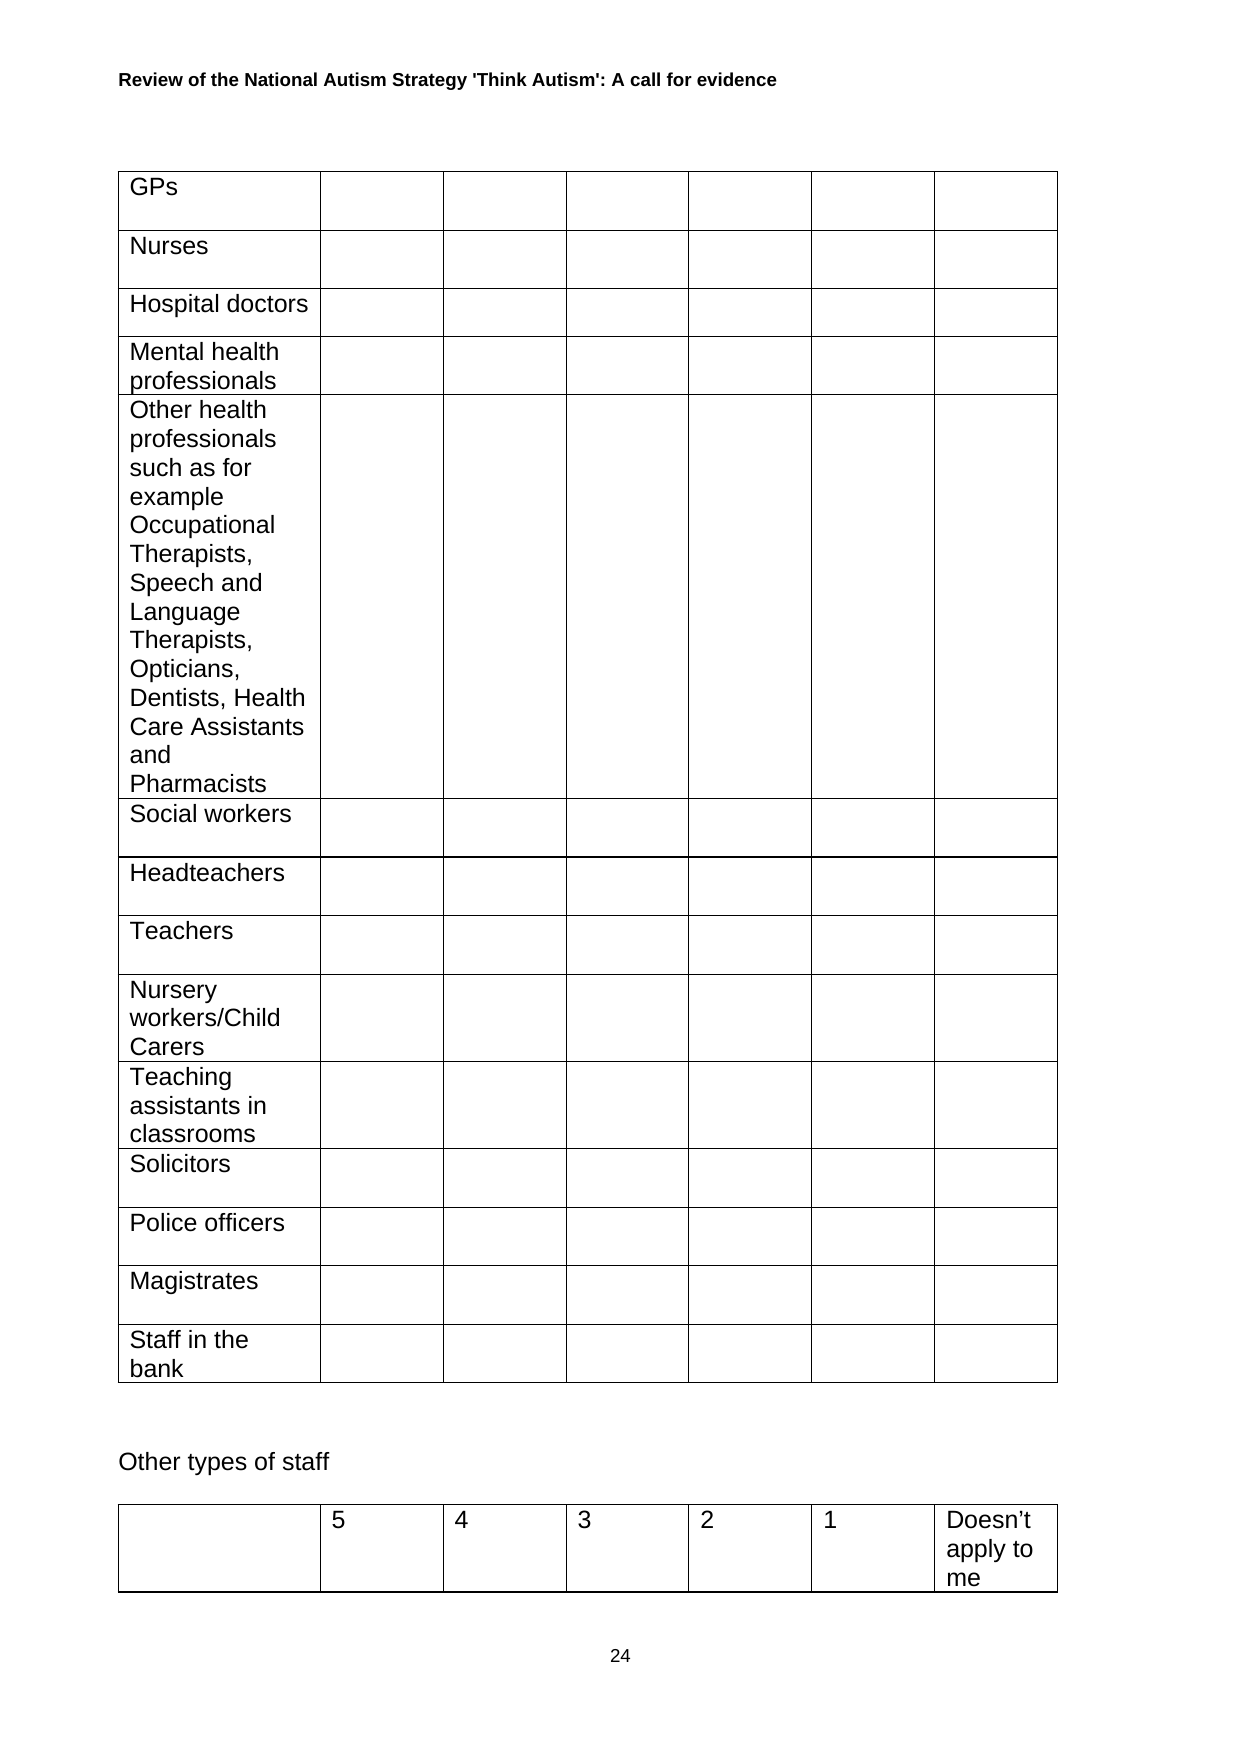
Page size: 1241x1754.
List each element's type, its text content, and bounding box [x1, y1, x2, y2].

table_cell [689, 337, 811, 394]
table_cell [444, 1325, 566, 1382]
table_cell [935, 231, 1057, 288]
table_cell [689, 1266, 811, 1324]
table_cell [812, 231, 934, 288]
table_cell [689, 858, 811, 915]
table_cell [689, 231, 811, 288]
table_cell [935, 858, 1057, 915]
table_cell [567, 799, 688, 856]
table_cell [689, 1062, 811, 1148]
table_cell [935, 1266, 1057, 1324]
table_cell [321, 1208, 443, 1265]
table_cell [689, 1149, 811, 1207]
table_cell [321, 172, 443, 230]
table_cell [444, 231, 566, 288]
table_cell [567, 1266, 688, 1324]
table_cell [689, 289, 811, 336]
table_cell GPs [119, 172, 320, 230]
table_cell [567, 858, 688, 915]
table_cell [321, 1266, 443, 1324]
table_cell [812, 1208, 934, 1265]
table_header 4 [444, 1505, 566, 1591]
table_cell Other health professionals such as for example Occupational Therapists, Speech and Language Therapists, Opticians, Dentists, Health Care Assistants and Pharmacists [119, 395, 320, 798]
table_cell [567, 1208, 688, 1265]
table_cell [567, 395, 688, 798]
table_cell Staff in the bank [119, 1325, 320, 1382]
table_cell Hospital doctors [119, 289, 320, 336]
table_cell [444, 1062, 566, 1148]
table_cell [935, 1149, 1057, 1207]
table_header [119, 1505, 320, 1591]
table_cell [567, 172, 688, 230]
table_cell [444, 395, 566, 798]
table_header 5 [321, 1505, 443, 1591]
table_header 2 [689, 1505, 811, 1591]
table_cell [567, 916, 688, 973]
table_cell Social workers [119, 799, 320, 856]
table_cell [689, 395, 811, 798]
table_cell Nurses [119, 231, 320, 288]
text Other types of staff [118, 1447, 1122, 1475]
table_cell [567, 1325, 688, 1382]
table_cell [812, 1062, 934, 1148]
table_cell [321, 1062, 443, 1148]
table_cell [444, 858, 566, 915]
table_cell [812, 799, 934, 856]
table_cell [321, 799, 443, 856]
table_cell [812, 916, 934, 973]
table_cell [812, 1149, 934, 1207]
table_cell [321, 975, 443, 1061]
table_cell [321, 1149, 443, 1207]
table_cell [935, 1325, 1057, 1382]
table_cell [812, 1266, 934, 1324]
table_cell [812, 289, 934, 336]
table_cell [935, 289, 1057, 336]
table_cell [935, 172, 1057, 230]
table_cell Teaching assistants in classrooms [119, 1062, 320, 1148]
table_cell [444, 1208, 566, 1265]
table_cell [935, 337, 1057, 394]
table_cell [444, 337, 566, 394]
table_cell [689, 916, 811, 973]
table_cell [567, 1062, 688, 1148]
table_cell [444, 799, 566, 856]
table_cell Nursery workers/Child Carers [119, 975, 320, 1061]
table_header 1 [812, 1505, 934, 1591]
table_cell [444, 1149, 566, 1207]
table_cell [812, 395, 934, 798]
table_cell [444, 289, 566, 336]
table_cell [444, 1266, 566, 1324]
table_cell [321, 337, 443, 394]
table_cell [935, 1062, 1057, 1148]
table_cell [567, 1149, 688, 1207]
table_header 3 [567, 1505, 688, 1591]
table_cell [444, 172, 566, 230]
table_cell [321, 395, 443, 798]
table_cell Magistrates [119, 1266, 320, 1324]
table_cell [567, 337, 688, 394]
table_cell [689, 1208, 811, 1265]
table_cell [935, 916, 1057, 973]
table_cell [812, 172, 934, 230]
table_cell [567, 975, 688, 1061]
table_cell [321, 858, 443, 915]
table_cell [567, 289, 688, 336]
table_cell [689, 975, 811, 1061]
table_cell [321, 916, 443, 973]
table_cell [567, 231, 688, 288]
table_cell [812, 858, 934, 915]
table_cell [321, 289, 443, 336]
table_cell Police officers [119, 1208, 320, 1265]
table_cell Solicitors [119, 1149, 320, 1207]
table_cell [444, 975, 566, 1061]
table_cell [321, 231, 443, 288]
table_cell [812, 337, 934, 394]
table_cell [935, 975, 1057, 1061]
table_cell [935, 395, 1057, 798]
table_cell [935, 1208, 1057, 1265]
table_cell [812, 1325, 934, 1382]
table_cell Teachers [119, 916, 320, 973]
table_cell [812, 975, 934, 1061]
table_cell [689, 172, 811, 230]
table_cell [321, 1325, 443, 1382]
table_cell [935, 799, 1057, 856]
table_header Doesn’t apply to me [935, 1505, 1057, 1591]
table_cell [444, 916, 566, 973]
table_cell Mental health professionals [119, 337, 320, 394]
table_cell Headteachers [119, 858, 320, 915]
table_cell [689, 1325, 811, 1382]
table_cell [689, 799, 811, 856]
